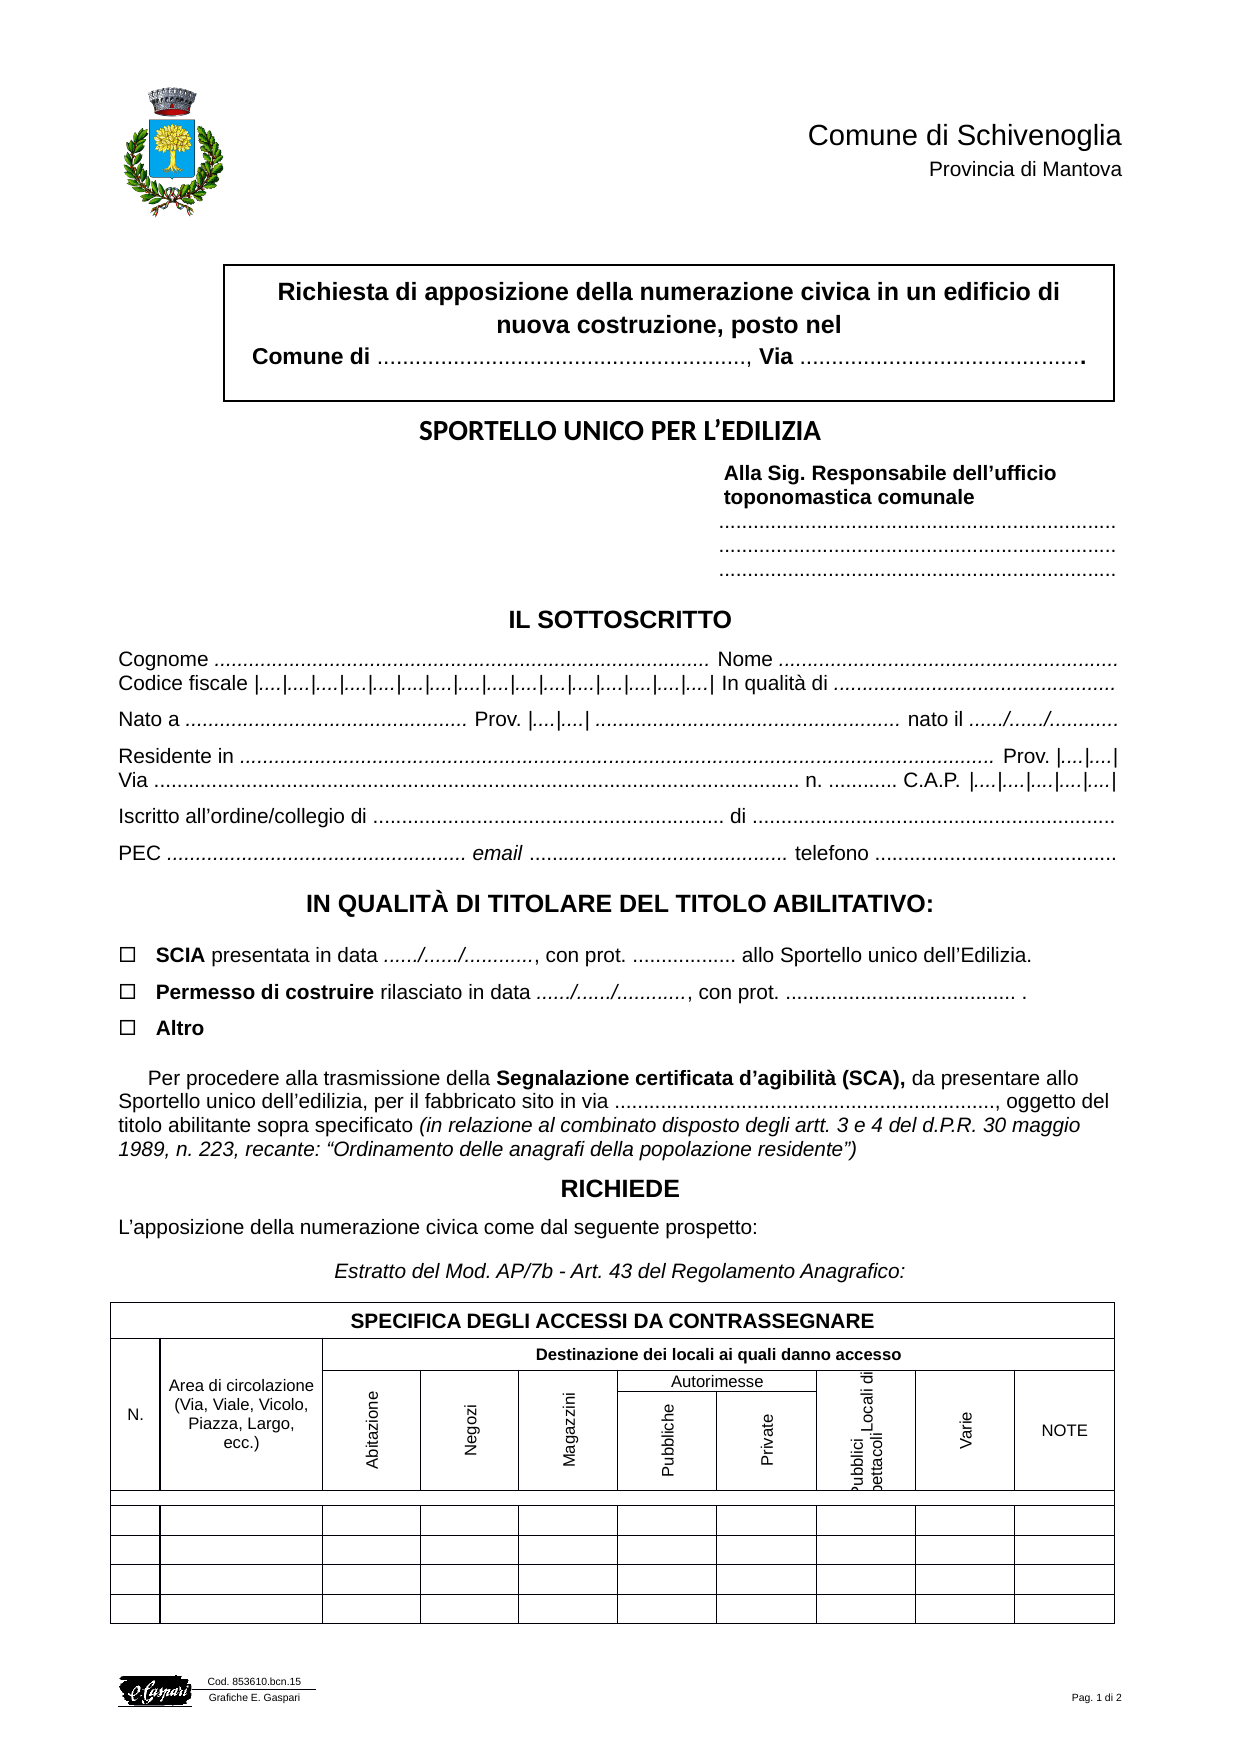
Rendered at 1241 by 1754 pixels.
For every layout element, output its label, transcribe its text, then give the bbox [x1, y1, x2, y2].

table_header SPECIFICA DEGLI ACCESSI DA CONTRASSEGNARE [111, 1303, 1114, 1338]
text IL SOTTOSCRITTO [118, 605, 1122, 634]
list SCIA presentata in data ....../....../............, con prot. .................. allo Sportello unico dell’Edilizia. [118, 943, 1122, 967]
table_cell Autorimesse [618, 1371, 816, 1391]
text Comune di Schivenoglia [224, 118, 1122, 152]
table_cell [421, 1536, 518, 1564]
subtitle SPORTELLO UNICO PER L’EDILIZIA [118, 412, 1122, 447]
list Permesso di costruire rilasciato in data ....../....../............, con prot. ........................................ . [118, 980, 1122, 1004]
text toponomastica comunale [118, 484, 1122, 508]
table_cell [1015, 1506, 1114, 1534]
table_cell [618, 1491, 717, 1505]
text Provincia di Mantova [224, 157, 1122, 181]
table_cell [618, 1595, 716, 1623]
table_cell [322, 1491, 421, 1505]
table_cell [618, 1536, 716, 1564]
text Residente in ................................................................................................................................... Prov. |....|....| Via ................................................................................................................ n. ............ C.A.P. |....|....|....|....|....| [118, 743, 1122, 791]
text Iscritto all’ordine/collegio di ............................................................. di ............................................................... [118, 804, 1122, 828]
text ..................................................................... [718, 532, 1122, 556]
table_cell [421, 1595, 518, 1623]
table_cell [618, 1506, 716, 1534]
table_cell Private [717, 1392, 816, 1489]
table_cell [519, 1565, 617, 1594]
table_cell [717, 1536, 816, 1564]
text ..................................................................... [718, 556, 1122, 580]
table_cell [111, 1565, 159, 1594]
table_cell [717, 1491, 816, 1505]
text Nato a ................................................. Prov. |....|....| ..................................................... nato il ....../....../............ [118, 707, 1122, 731]
table_cell [323, 1536, 420, 1564]
table_cell [916, 1595, 1014, 1623]
table_cell [519, 1506, 617, 1534]
table_cell [421, 1491, 519, 1505]
table_cell [161, 1536, 322, 1564]
table_cell Area di circolazione (Via, Viale, Vicolo, Piazza, Largo, ecc.) [161, 1339, 322, 1489]
text ..................................................................... [718, 508, 1122, 532]
table_cell [111, 1506, 159, 1534]
table_cell [817, 1536, 915, 1564]
table_cell [421, 1506, 518, 1534]
table_cell [161, 1506, 322, 1534]
table_cell Magazzini [519, 1371, 617, 1489]
table_cell [1015, 1536, 1114, 1564]
table_cell [1015, 1595, 1114, 1623]
table_cell [421, 1565, 518, 1594]
table_cell [323, 1506, 420, 1534]
table_cell [717, 1565, 816, 1594]
table_cell Pubbliche [618, 1392, 716, 1489]
table_cell [916, 1506, 1014, 1534]
table_cell [161, 1565, 322, 1594]
table_cell [916, 1536, 1014, 1564]
table_cell N. [111, 1339, 159, 1489]
text PEC .................................................... email ............................................. telefono .......................................... [118, 840, 1122, 864]
table_cell Locali di Pubblici spettacoli [817, 1371, 915, 1489]
table_cell [519, 1491, 617, 1505]
table_cell [817, 1595, 915, 1623]
picture [122, 87, 224, 219]
table_cell [717, 1595, 816, 1623]
table_cell [323, 1595, 420, 1623]
table_cell [1015, 1565, 1114, 1594]
table_cell [916, 1565, 1014, 1594]
picture [118, 1674, 192, 1706]
list Altro [118, 1016, 1122, 1040]
table_cell Varie [916, 1371, 1014, 1489]
table_cell [817, 1565, 915, 1594]
table_cell [618, 1565, 716, 1594]
table_cell [111, 1536, 159, 1564]
table_cell [160, 1491, 322, 1505]
text IN QUALITÀ DI TITOLARE DEL TITOLO ABILITATIVO: [118, 889, 1122, 918]
table_cell [519, 1536, 617, 1564]
subtitle RICHIEDE [118, 1174, 1122, 1202]
text Alla Sig. Responsabile dell’ufficio [118, 461, 1122, 484]
table_cell Negozi [421, 1371, 518, 1489]
text Cognome ...................................................................................... Nome ........................................................... Codice fiscale |....|....|....|....|....|....|....|....|....|....|....|....|....|....|....|....| In qualità di ................................................. [118, 647, 1122, 694]
table_cell [916, 1491, 1014, 1505]
table_cell [323, 1565, 420, 1594]
table_cell [161, 1595, 322, 1623]
table_cell [111, 1595, 159, 1623]
table_cell [717, 1506, 816, 1534]
text Estratto del Mod. AP/7b - Art. 43 del Regolamento Anagrafico: [118, 1258, 1122, 1282]
text Per procedere alla trasmissione della Segnalazione certificata d’agibilità (SCA), da presentare allo Sportello unico dell’edilizia, per il fabbricato sito in via .................................................................., oggetto del titolo abilitante sopra specificato (in relazione al combinato disposto degli artt. 3 e 4 del d.P.R. 30 maggio 1989, n. 223, recante: “Ordinamento delle anagrafi della popolazione residente”) [118, 1065, 1122, 1161]
text L’apposizione della numerazione civica come dal seguente prospetto: [118, 1215, 1122, 1239]
table_cell Abitazione [323, 1371, 420, 1489]
table_cell [111, 1491, 160, 1505]
table_cell Destinazione dei locali ai quali danno accesso [323, 1339, 1114, 1370]
table_cell [816, 1491, 916, 1505]
table_cell [817, 1506, 915, 1534]
table_cell [1014, 1491, 1114, 1505]
table_cell [519, 1595, 617, 1623]
table_cell NOTE [1015, 1371, 1114, 1489]
